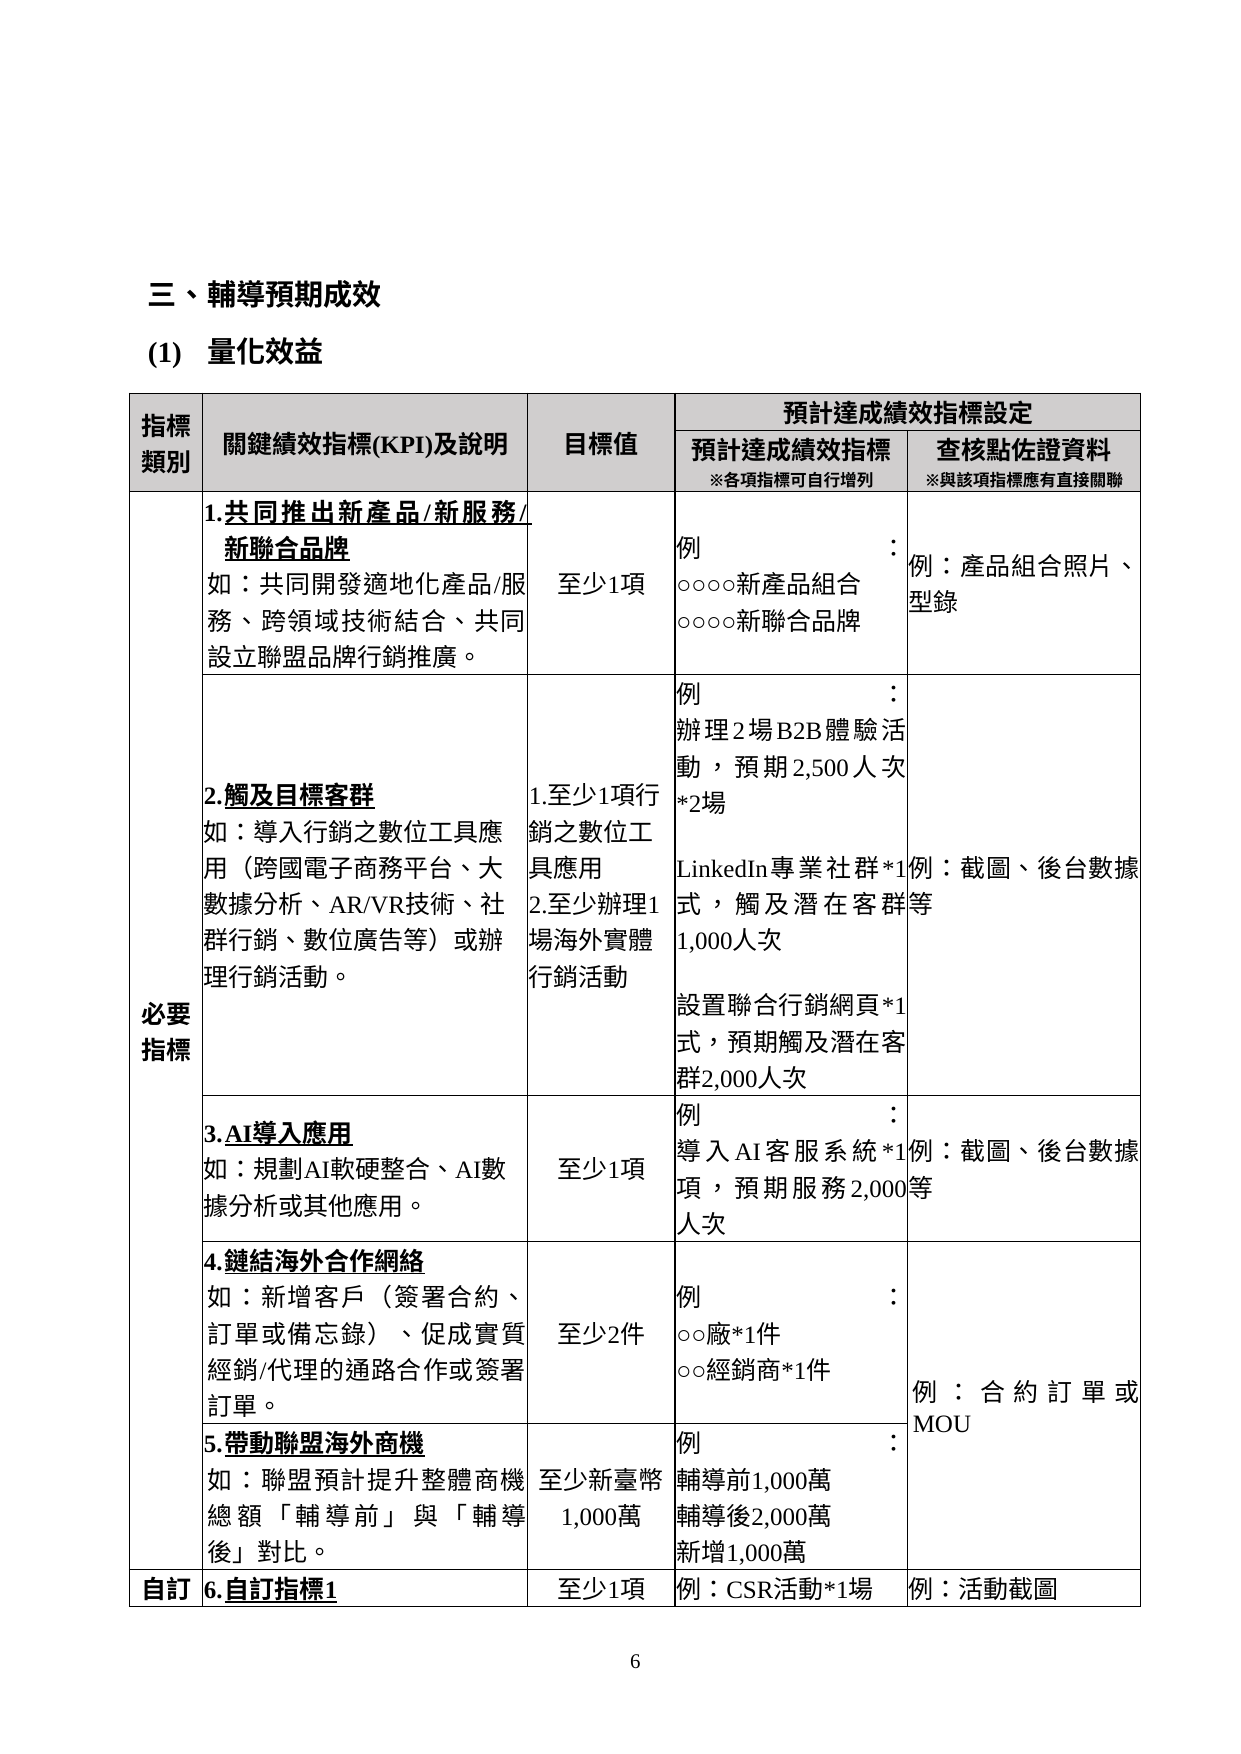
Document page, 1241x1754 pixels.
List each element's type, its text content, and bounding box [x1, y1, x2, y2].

table_cell AI導入應用 如：規劃AI軟硬整合、AI數據分析或其他應用。 [203, 1096, 527, 1241]
table_cell 至少1項 [528, 1096, 674, 1241]
table_cell 例： ○○廠*1件 ○○經銷商*1件 [676, 1242, 907, 1423]
table_cell 例：CSR活動*1場 [676, 1570, 907, 1606]
table_header 指標類別 [130, 394, 202, 491]
table_cell 例：活動截圖 [908, 1570, 1140, 1606]
table_cell 鏈結海外合作網絡 如：新增客戶（簽署合約、訂單或備忘錄）、促成實質經銷/代理的通路合作或簽署訂單。 [203, 1242, 527, 1423]
table_cell 共同推出新產品/新服務/ 新聯合品牌 如：共同開發適地化產品/服務、跨領域技術結合、共同設立聯盟品牌行銷推廣。 [203, 492, 527, 673]
table_cell 至少1項 [528, 492, 674, 673]
list 輔導預期成效 [148, 278, 1122, 312]
table_cell 至少新臺幣1,000萬 [528, 1424, 674, 1569]
table_header 目標值 [528, 394, 674, 491]
table_cell 例：截圖、後台數據等 [908, 675, 1140, 1094]
table_cell 觸及目標客群 如：導入行銷之數位工具應用（跨國電子商務平台、大數據分析、AR/VR技術、社群行銷、數位廣告等）或辦理行銷活動。 [203, 675, 527, 1094]
table_cell 至少2件 [528, 1242, 674, 1423]
table_header 預計達成績效指標設定 [676, 394, 1140, 430]
table_cell 例：產品組合照片、型錄 [908, 492, 1140, 673]
table_cell 查核點佐證資料 ※與該項指標應有直接關聯 [908, 431, 1140, 491]
table_cell 例： ○○○○新產品組合 ○○○○新聯合品牌 [676, 492, 907, 673]
table_cell 例：截圖、後台數據等 [908, 1096, 1140, 1241]
table_cell 自訂指標1 如：CSR活動。 [203, 1570, 527, 1606]
table_cell 至少1項 [528, 1570, 674, 1606]
table_cell 例： 辦理2場B2B體驗活動，預期2,500人次*2場 LinkedIn專業社群*1式，觸及潛在客群1,000人次 設置聯合行銷網頁*1式，預期觸及潛在客群2,000人次 [676, 675, 907, 1094]
table_cell 必要指標 [130, 492, 202, 1569]
table_cell 例： 輔導前1,000萬 輔導後2,000萬 新增1,000萬 [676, 1424, 907, 1569]
table_cell 自訂 [130, 1570, 202, 1606]
table_header 關鍵績效指標(KPI)及說明 [203, 394, 527, 491]
table_cell 帶動聯盟海外商機 如：聯盟預計提升整體商機總額「輔導前」與「輔導後」對比。 [203, 1424, 527, 1569]
table_cell 預計達成績效指標 ※各項指標可自行增列 [676, 431, 907, 491]
list 量化效益 [148, 329, 1122, 371]
table_cell 例：合約訂單或MOU [908, 1242, 1140, 1569]
table_cell 1.至少1項行銷之數位工具應用 2.至少辦理1場海外實體行銷活動 [528, 675, 674, 1094]
table_cell 例： 導入AI客服系統*1項，預期服務2,000人次 [676, 1096, 907, 1241]
